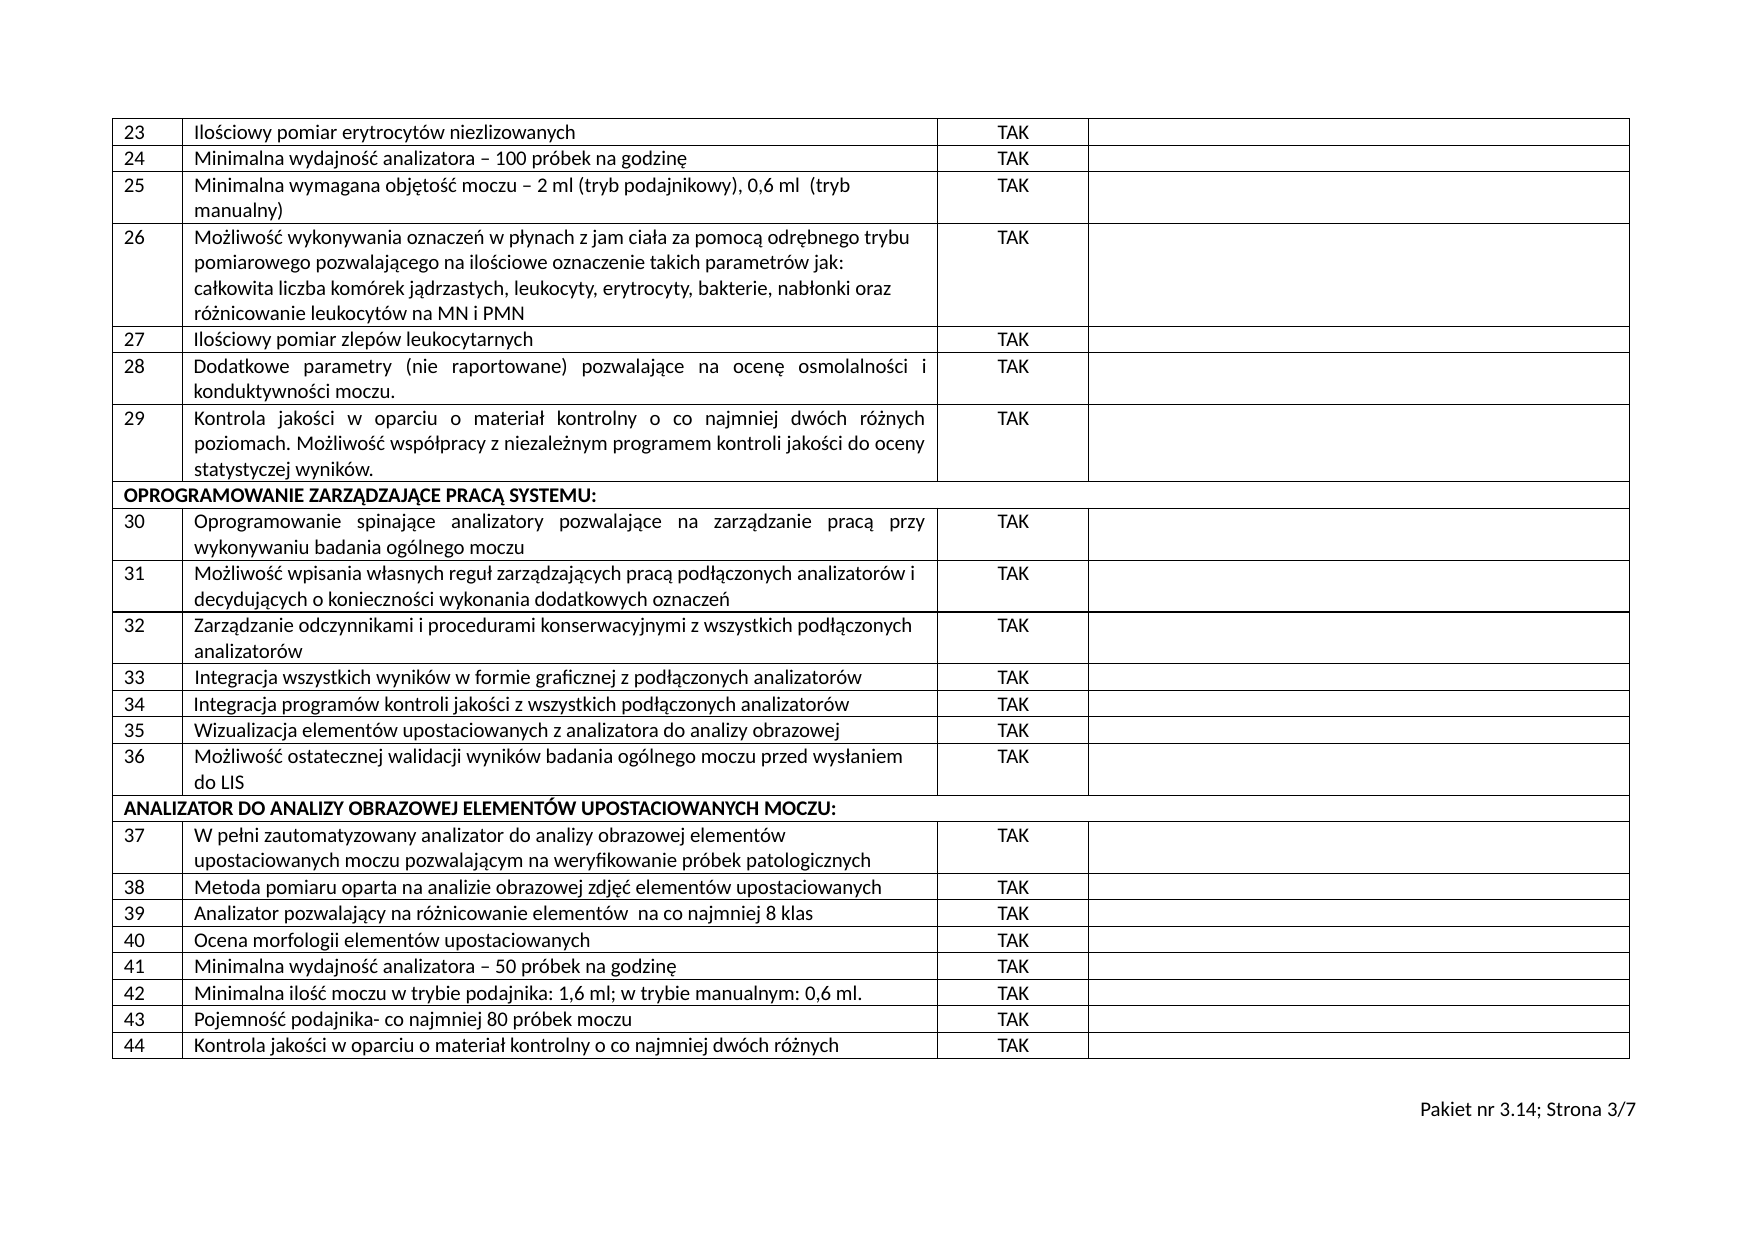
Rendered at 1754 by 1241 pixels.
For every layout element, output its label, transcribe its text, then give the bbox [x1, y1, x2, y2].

table_cell TAK [938, 613, 1088, 663]
table_cell TAK [938, 405, 1088, 481]
table_cell TAK [938, 509, 1088, 559]
table_cell TAK [938, 172, 1088, 223]
table_cell [1089, 1033, 1629, 1058]
table_cell TAK [938, 353, 1088, 404]
table_cell TAK [938, 691, 1088, 716]
table_cell Minimalna wydajność analizatora – 50 próbek na godzinę [183, 953, 937, 979]
table_cell Wizualizacja elementów upostaciowanych z analizatora do analizy obrazowej [183, 717, 937, 743]
table_cell 42 [113, 980, 182, 1005]
table_cell 24 [113, 146, 182, 171]
table_cell 37 [113, 822, 182, 873]
table_cell TAK [938, 744, 1088, 794]
table_cell Kontrola jakości w oparciu o materiał kontrolny o co najmniej dwóch różnych poziomach. Możliwość współpracy z niezależnym programem kontroli jakości do oceny statystyczej wyników. [183, 405, 937, 481]
table_cell [1089, 405, 1629, 481]
table_cell ANALIZATOR DO ANALIZY OBRAZOWEJ ELEMENTÓW UPOSTACIOWANYCH MOCZU: [113, 796, 1629, 821]
table_cell [1089, 146, 1629, 171]
table_cell Możliwość wykonywania oznaczeń w płynach z jam ciała za pomocą odrębnego trybu pomiarowego pozwalającego na ilościowe oznaczenie takich parametrów jak: całkowita liczba komórek jądrzastych, leukocyty, erytrocyty, bakterie, nabłonki oraz różnicowanie leukocytów na MN i PMN [183, 224, 937, 326]
table_cell 40 [113, 927, 182, 952]
table_cell Oprogramowanie spinające analizatory pozwalające na zarządzanie pracą przy wykonywaniu badania ogólnego moczu [183, 509, 937, 559]
table_cell TAK [938, 822, 1088, 873]
table_cell Możliwość wpisania własnych reguł zarządzających pracą podłączonych analizatorów i decydujących o konieczności wykonania dodatkowych oznaczeń [183, 561, 937, 611]
table_cell Analizator pozwalający na różnicowanie elementów na co najmniej 8 klas [183, 900, 937, 926]
table_cell Ilościowy pomiar erytrocytów niezlizowanych [183, 119, 937, 144]
table_cell 31 [113, 561, 182, 611]
table_cell Minimalna ilość moczu w trybie podajnika: 1,6 ml; w trybie manualnym: 0,6 ml. [183, 980, 937, 1005]
table_cell 43 [113, 1006, 182, 1032]
table_cell [1089, 119, 1629, 144]
table_cell 35 [113, 717, 182, 743]
table_cell [1089, 900, 1629, 926]
table_cell [1089, 953, 1629, 979]
table_cell TAK [938, 874, 1088, 899]
table_cell [1089, 744, 1629, 794]
table_cell Pojemność podajnika- co najmniej 80 próbek moczu [183, 1006, 937, 1032]
table_cell Ocena morfologii elementów upostaciowanych [183, 927, 937, 952]
table_cell [1089, 172, 1629, 223]
table_cell Ilościowy pomiar zlepów leukocytarnych [183, 327, 937, 352]
table_cell [1089, 874, 1629, 899]
table_cell 34 [113, 691, 182, 716]
table_cell [1089, 927, 1629, 952]
table_cell [1089, 980, 1629, 1005]
table_cell TAK [938, 561, 1088, 611]
table_cell 32 [113, 613, 182, 663]
table_cell 28 [113, 353, 182, 404]
table_cell TAK [938, 953, 1088, 979]
table_cell Minimalna wymagana objętość moczu – 2 ml (tryb podajnikowy), 0,6 ml (tryb manualny) [183, 172, 937, 223]
table_cell 26 [113, 224, 182, 326]
table_cell [1089, 717, 1629, 743]
table_cell W pełni zautomatyzowany analizator do analizy obrazowej elementów upostaciowanych moczu pozwalającym na weryfikowanie próbek patologicznych [183, 822, 937, 873]
table_cell TAK [938, 980, 1088, 1005]
table_cell [1089, 327, 1629, 352]
table_cell TAK [938, 717, 1088, 743]
table_cell TAK [938, 146, 1088, 171]
table_cell 39 [113, 900, 182, 926]
table_cell 27 [113, 327, 182, 352]
table_cell 23 [113, 119, 182, 144]
table_cell [1089, 691, 1629, 716]
table_cell [1089, 561, 1629, 611]
table_cell TAK [938, 927, 1088, 952]
table_cell Możliwość ostatecznej walidacji wyników badania ogólnego moczu przed wysłaniem do LIS [183, 744, 937, 794]
table_cell 38 [113, 874, 182, 899]
table_cell TAK [938, 1006, 1088, 1032]
table_cell Minimalna wydajność analizatora – 100 próbek na godzinę [183, 146, 937, 171]
table_cell [1089, 224, 1629, 326]
table_cell 29 [113, 405, 182, 481]
table_cell 25 [113, 172, 182, 223]
table_cell Integracja wszystkich wyników w formie graficznej z podłączonych analizatorów [183, 664, 937, 690]
table_cell TAK [938, 900, 1088, 926]
table_cell [1089, 353, 1629, 404]
table_cell 33 [113, 664, 182, 690]
table_cell [1089, 664, 1629, 690]
table_cell [1089, 1006, 1629, 1032]
table_cell Dodatkowe parametry (nie raportowane) pozwalające na ocenę osmolalności i konduktywności moczu. [183, 353, 937, 404]
table_cell 41 [113, 953, 182, 979]
table_cell Zarządzanie odczynnikami i procedurami konserwacyjnymi z wszystkich podłączonych analizatorów [183, 613, 937, 663]
table_cell [1089, 509, 1629, 559]
table_cell [1089, 613, 1629, 663]
table_cell TAK [938, 664, 1088, 690]
table_cell Kontrola jakości w oparciu o materiał kontrolny o co najmniej dwóch różnych [183, 1033, 937, 1058]
table_cell TAK [938, 327, 1088, 352]
table_cell Metoda pomiaru oparta na analizie obrazowej zdjęć elementów upostaciowanych [183, 874, 937, 899]
table_cell TAK [938, 224, 1088, 326]
table_cell TAK [938, 1033, 1088, 1058]
table_cell 36 [113, 744, 182, 794]
table_cell Integracja programów kontroli jakości z wszystkich podłączonych analizatorów [183, 691, 937, 716]
table_cell 44 [113, 1033, 182, 1058]
table_cell TAK [938, 119, 1088, 144]
table_cell [1089, 822, 1629, 873]
table_cell OPROGRAMOWANIE ZARZĄDZAJĄCE PRACĄ SYSTEMU: [113, 482, 1629, 508]
table_cell 30 [113, 509, 182, 559]
